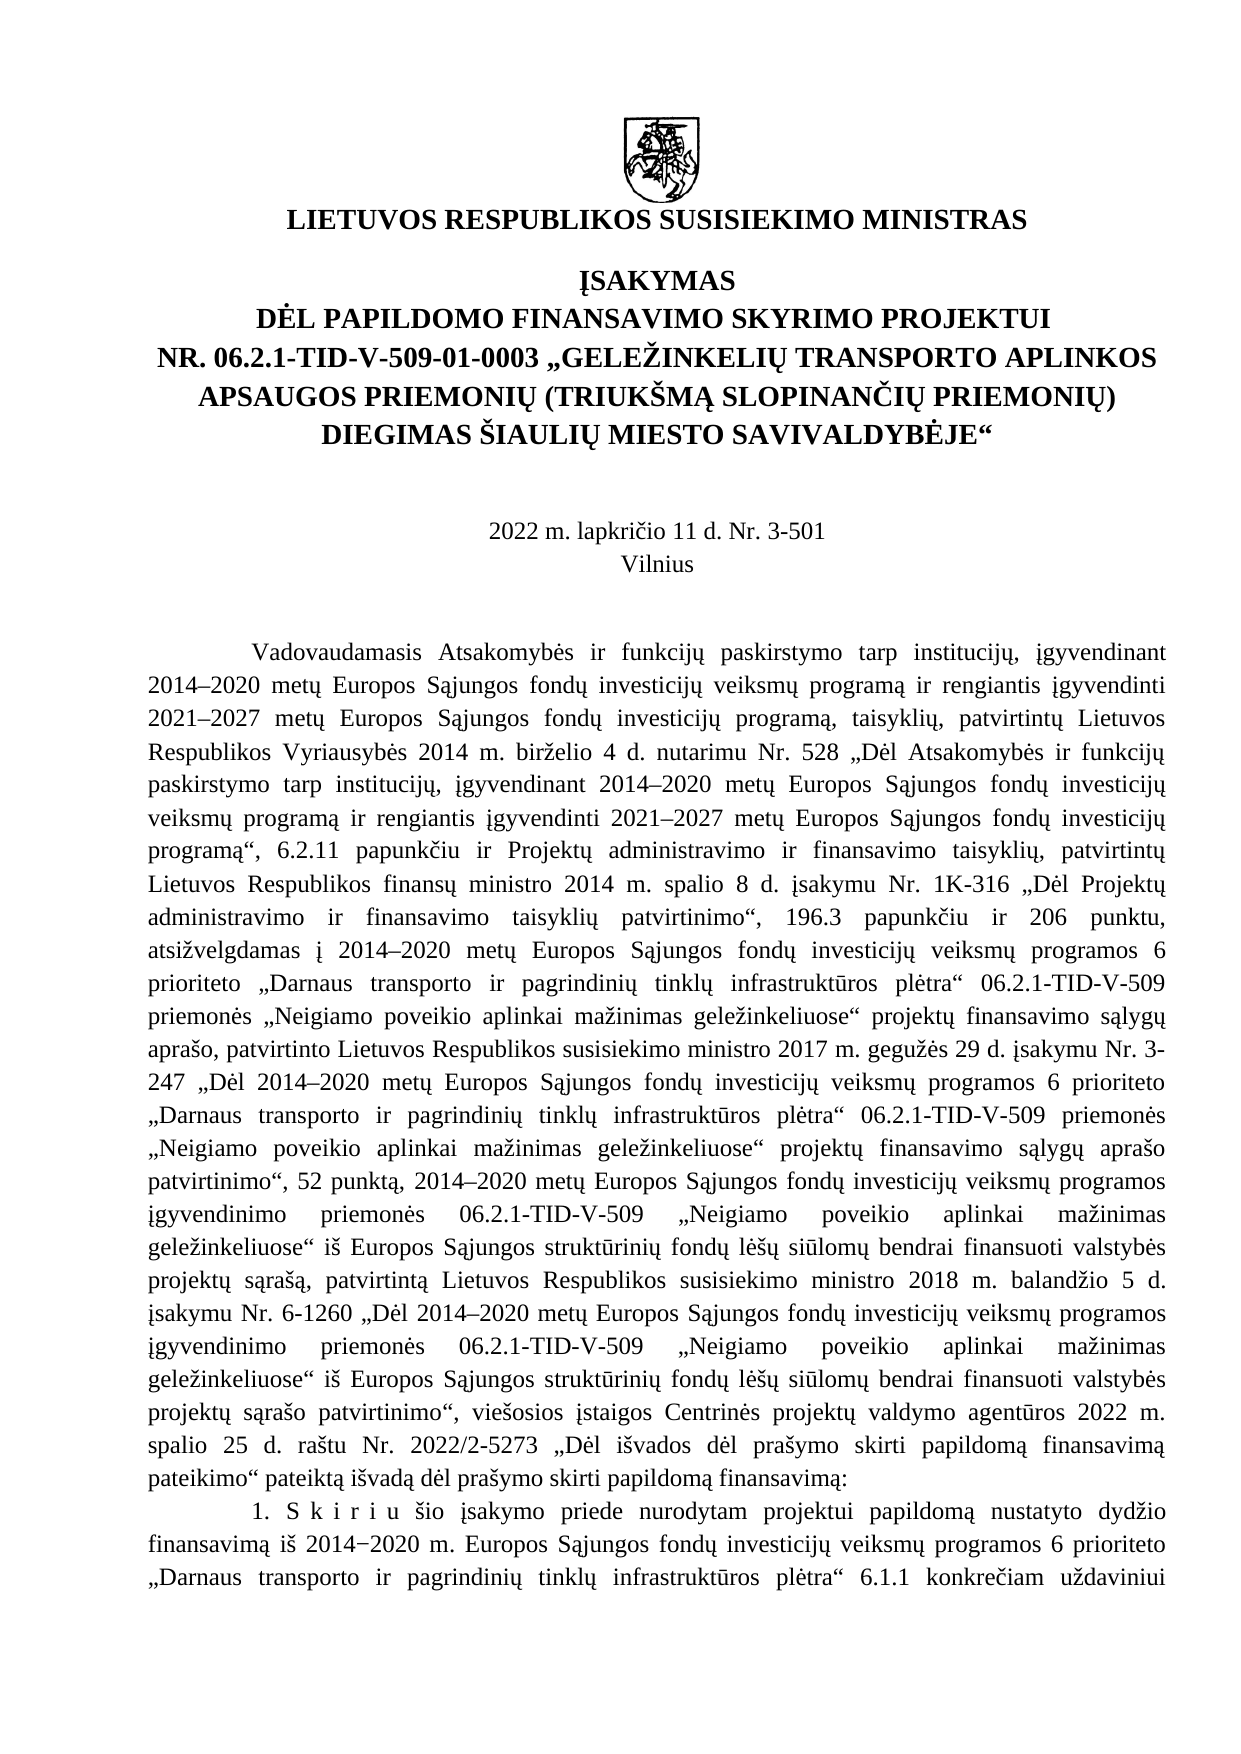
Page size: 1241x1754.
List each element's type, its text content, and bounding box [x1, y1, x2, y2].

text Vadovaudamasis Atsakomybės ir funkcijų paskirstymo tarp institucijų, įgyvendinant 2014–2020 metų Europos Sąjungos fondų investicijų veiksmų programą ir rengiantis įgyvendinti 2021–2027 metų Europos Sąjungos fondų investicijų programą, taisyklių, patvirtintų Lietuvos Respublikos Vyriausybės 2014 m. birželio 4 d. nutarimu Nr. 528 „Dėl Atsakomybės ir funkcijų paskirstymo tarp institucijų, įgyvendinant 2014–2020 metų Europos Sąjungos fondų investicijų veiksmų programą ir rengiantis įgyvendinti 2021–2027 metų Europos Sąjungos fondų investicijų programą“, 6.2.11 papunkčiu ir Projektų administravimo ir finansavimo taisyklių, patvirtintų Lietuvos Respublikos finansų ministro 2014 m. spalio 8 d. įsakymu Nr. 1K-316 „Dėl Projektų administravimo ir finansavimo taisyklių patvirtinimo“, 196.3 papunkčiu ir 206 punktu, atsižvelgdamas į 2014–2020 metų Europos Sąjungos fondų investicijų veiksmų programos 6 prioriteto „Darnaus transporto ir pagrindinių tinklų infrastruktūros plėtra“ 06.2.1-TID-V-509 priemonės „Neigiamo poveikio aplinkai mažinimas geležinkeliuose“ projektų finansavimo sąlygų aprašo, patvirtinto Lietuvos Respublikos susisiekimo ministro 2017 m. gegužės 29 d. įsakymu Nr. 3-247 „Dėl 2014–2020 metų Europos Sąjungos fondų investicijų veiksmų programos 6 prioriteto „Darnaus transporto ir pagrindinių tinklų infrastruktūros plėtra“ 06.2.1-TID-V-509 priemonės „Neigiamo poveikio aplinkai mažinimas geležinkeliuose“ projektų finansavimo sąlygų aprašo patvirtinimo“, 52 punktą, 2014–2020 metų Europos Sąjungos fondų investicijų veiksmų programos įgyvendinimo priemonės 06.2.1-TID-V-509 „Neigiamo poveikio aplinkai mažinimas geležinkeliuose“ iš Europos Sąjungos struktūrinių fondų lėšų siūlomų bendrai finansuoti valstybės projektų sąrašą, patvirtintą Lietuvos Respublikos susisiekimo ministro 2018 m. balandžio 5 d. įsakymu Nr. 6-1260 „Dėl 2014–2020 metų Europos Sąjungos fondų investicijų veiksmų programos įgyvendinimo priemonės 06.2.1-TID-V-509 „Neigiamo poveikio aplinkai mažinimas geležinkeliuose“ iš Europos Sąjungos struktūrinių fondų lėšų siūlomų bendrai finansuoti valstybės projektų sąrašo patvirtinimo“, viešosios įstaigos Centrinės projektų valdymo agentūros 2022 m. spalio 25 d. raštu Nr. 2022/2-5273 „Dėl išvados dėl prašymo skirti papildomą finansavimą pateikimo“ pateiktą išvadą dėl prašymo skirti papildomą finansavimą: [148, 637, 1167, 1492]
text ĮSAKYMAS [148, 263, 1167, 297]
text 2022 m. lapkričio 11 d. Nr. 3-501 [148, 516, 1167, 545]
text 1. Skiriu šio įsakymo priede nurodytam projektui papildomą nustatyto dydžio finansavimą iš 2014−2020 m. Europos Sąjungos fondų investicijų veiksmų programos 6 prioriteto „Darnaus transporto ir pagrindinių tinklų infrastruktūros plėtra“ 6.1.1 konkrečiam uždaviniui [148, 1496, 1167, 1591]
text DĖL PAPILDOMO FINANSAVIMO SKYRIMO PROJEKTUI NR. 06.2.1-TID-V-509-01-0003 „GELEŽINKELIŲ TRANSPORTO APLINKOS APSAUGOS PRIEMONIŲ (TRIUKŠMĄ SLOPINANČIŲ PRIEMONIŲ) DIEGIMAS ŠIAULIŲ MIESTO SAVIVALDYBĖJE“ [148, 302, 1167, 451]
text Vilnius [148, 549, 1167, 578]
text LIETUVOS RESPUBLIKOS SUSISIEKIMO MINISTRAS [148, 202, 1167, 236]
